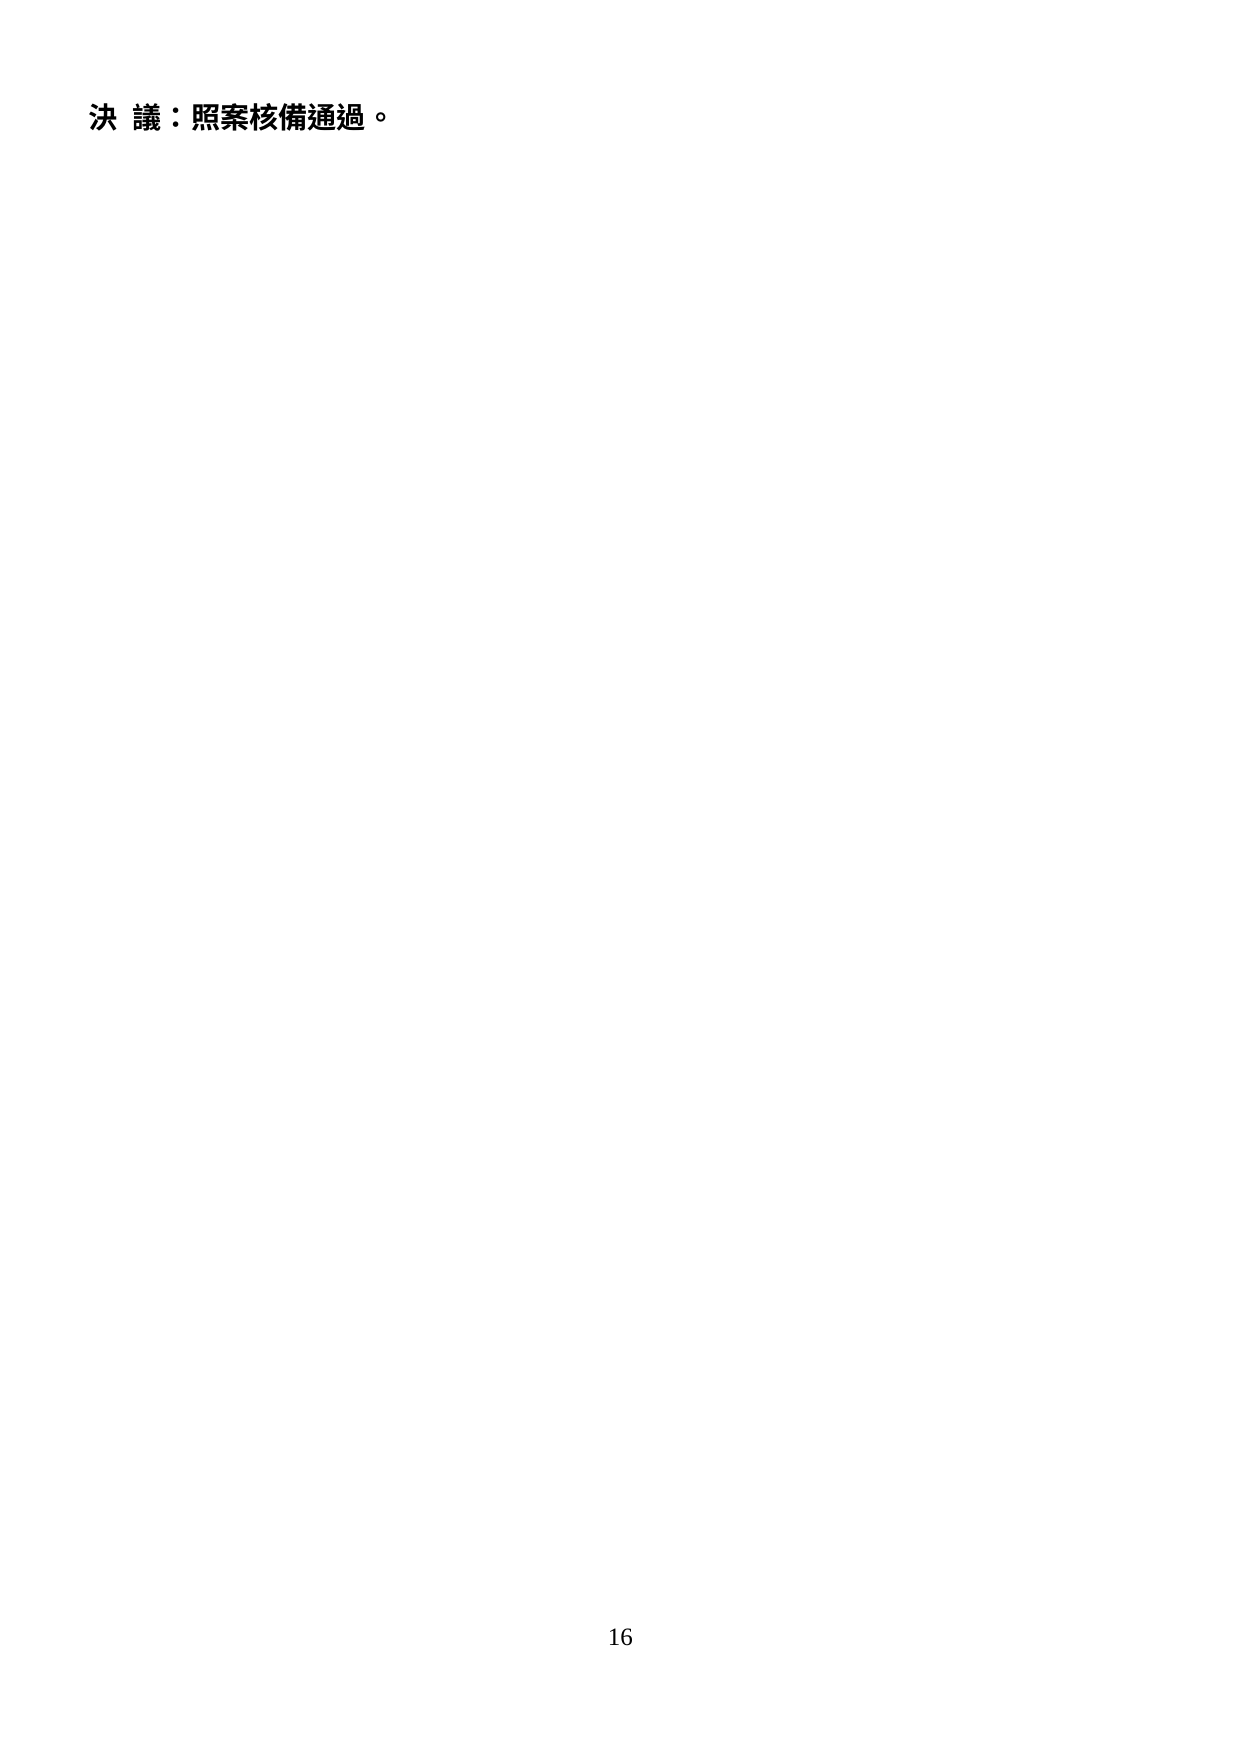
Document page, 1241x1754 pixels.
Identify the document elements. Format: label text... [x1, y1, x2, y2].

text 決 議：照案核備通過。 [89, 78, 1152, 153]
